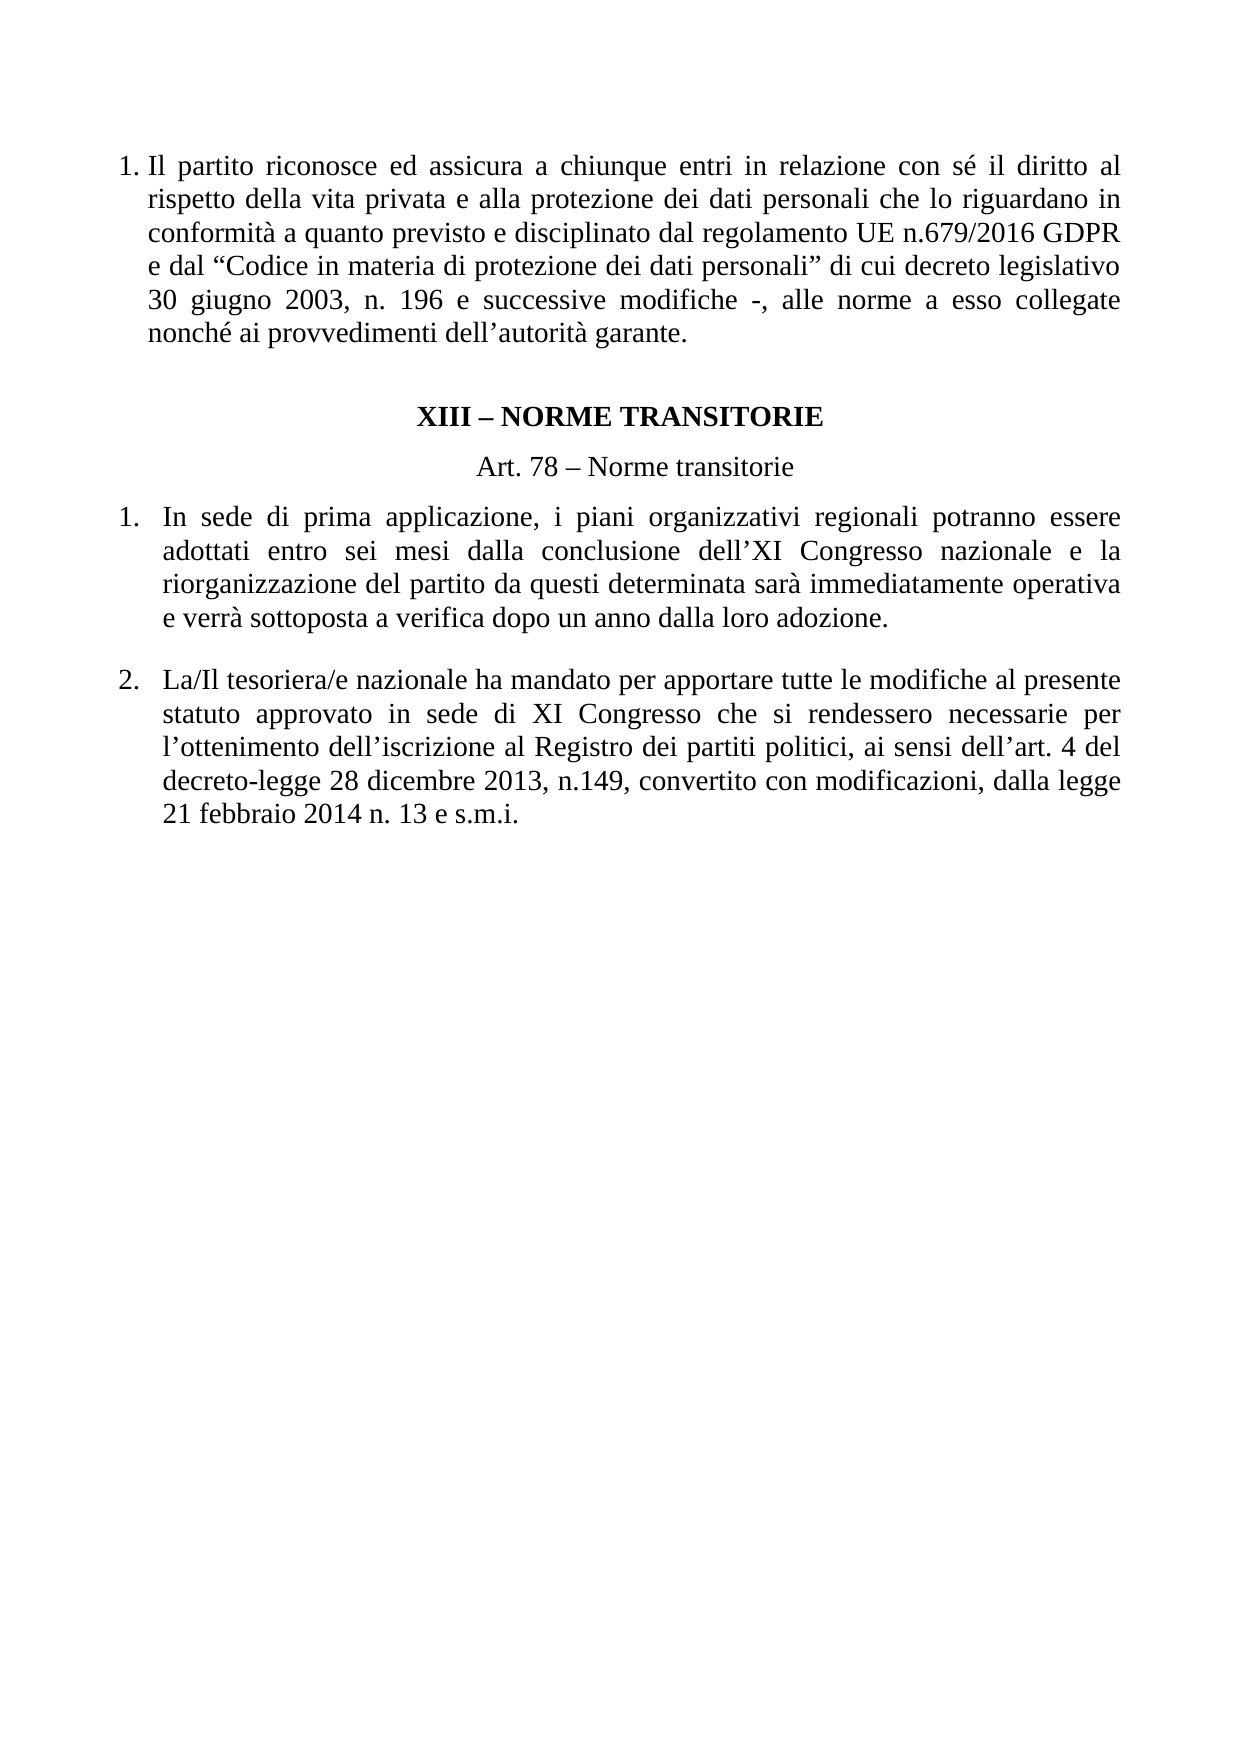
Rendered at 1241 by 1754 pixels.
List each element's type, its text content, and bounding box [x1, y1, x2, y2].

list La/Il tesoriera/e nazionale ha mandato per apportare tutte le modifiche al presente statuto approvato in sede di XI Congresso che si rendessero necessarie per l’ottenimento dell’iscrizione al Registro dei partiti politici, ai sensi dell’art. 4 del decreto-legge 28 dicembre 2013, n.149, convertito con modificazioni, dalla legge 21 febbraio 2014 n. 13 e s.m.i. [118, 662, 1122, 830]
list Il partito riconosce ed assicura a chiunque entri in relazione con sé il diritto al rispetto della vita privata e alla protezione dei dati personali che lo riguardano in conformità a quanto previsto e disciplinato dal regolamento UE n.679/2016 GDPR e dal “Codice in materia di protezione dei dati personali” di cui decreto legislativo 30 giugno 2003, n. 196 e successive modifiche -, alle norme a esso collegate nonché ai provvedimenti dell’autorità garante. [118, 148, 1122, 349]
text XIII – NORME TRANSITORIE [118, 399, 1122, 433]
list In sede di prima applicazione, i piani organizzativi regionali potranno essere adottati entro sei mesi dalla conclusione dell’XI Congresso nazionale e la riorganizzazione del partito da questi determinata sarà immediatamente operativa e verrà sottoposta a verifica dopo un anno dalla loro adozione. [118, 499, 1122, 634]
text Art. 78 – Norme transitorie [148, 449, 1122, 483]
